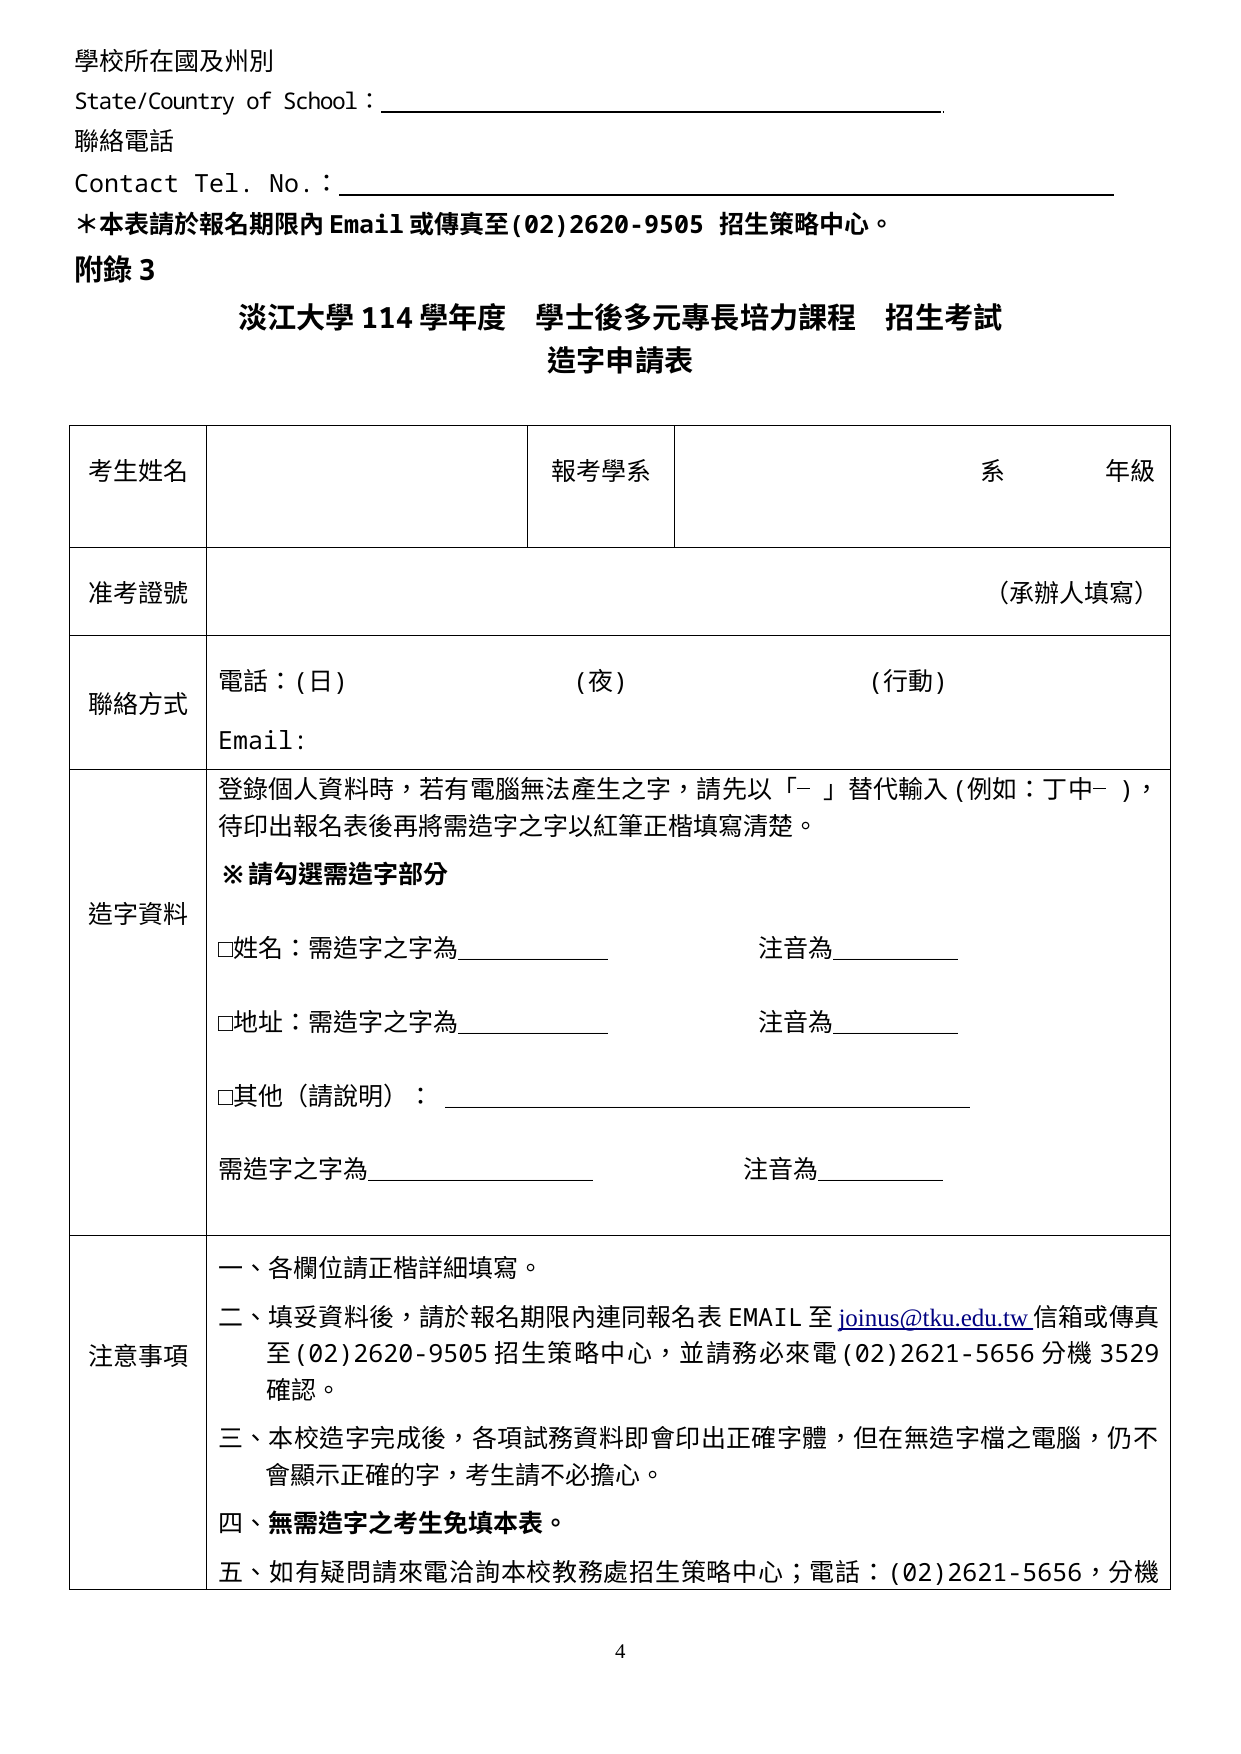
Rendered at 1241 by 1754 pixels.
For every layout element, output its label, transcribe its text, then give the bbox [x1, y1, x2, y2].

table_cell 造字資料 [70, 770, 206, 1235]
table_cell 聯絡方式 [70, 636, 206, 769]
table_header 系 年級 [675, 426, 1170, 547]
table_header 考生姓名 [70, 426, 206, 547]
text 附錄3 [74, 246, 1166, 289]
table_cell 一、各欄位請正楷詳細填寫。 二、填妥資料後，請於報名期限內連同報名表EMAIL至joinus@tku.edu.tw信箱或傳真至(02)2620-9505招生策略中心，並請務必來電(02)2621-5656分機3529確認。 三、本校造字完成後，各項試務資料即會印出正確字體，但在無造字檔之電腦，仍不會顯示正確的字，考生請不必擔心。 四、無需造字之考生免填本表。 五、如有疑問請來電洽詢本校教務處招生策略中心；電話：(02)2621-5656，分機 [207, 1236, 1170, 1589]
table_header 報考學系 [528, 426, 674, 547]
table_cell 准考證號 [70, 548, 206, 635]
table_cell 注意事項 [70, 1236, 206, 1589]
table_cell （承辦人填寫） [207, 548, 1170, 635]
text Contact Tel. No.： [74, 163, 1166, 199]
text 造字申請表 [74, 337, 1166, 380]
text 學校所在國及州別 [74, 41, 1166, 78]
text 聯絡電話 [74, 121, 1166, 158]
text ＊本表請於報名期限內Email或傳真至(02)2620-9505 招生策略中心。 [74, 205, 1166, 241]
table_header [207, 426, 527, 547]
text 淡江大學114學年度 學士後多元專長培力課程 招生考試 [74, 295, 1166, 337]
table_cell 電話：(日) (夜) (行動) Email: [207, 636, 1170, 769]
text State/Country of School： [74, 83, 1166, 116]
table_cell 登錄個人資料時，若有電腦無法產生之字，請先以「╴」替代輸入(例如：丁中╴)，待印出報名表後再將需造字之字以紅筆正楷填寫清楚。 ※請勾選需造字部分 □姓名：需造字之字為＿＿＿＿＿＿ 注音為＿＿＿＿＿ □地址：需造字之字為＿＿＿＿＿＿ 注音為＿＿＿＿＿ □其他（請說明）： ＿＿＿＿＿＿＿＿＿＿＿＿＿＿＿＿＿＿＿＿＿ 需造字之字為＿＿＿＿＿＿＿＿＿ 注音為＿＿＿＿＿ [207, 770, 1170, 1235]
